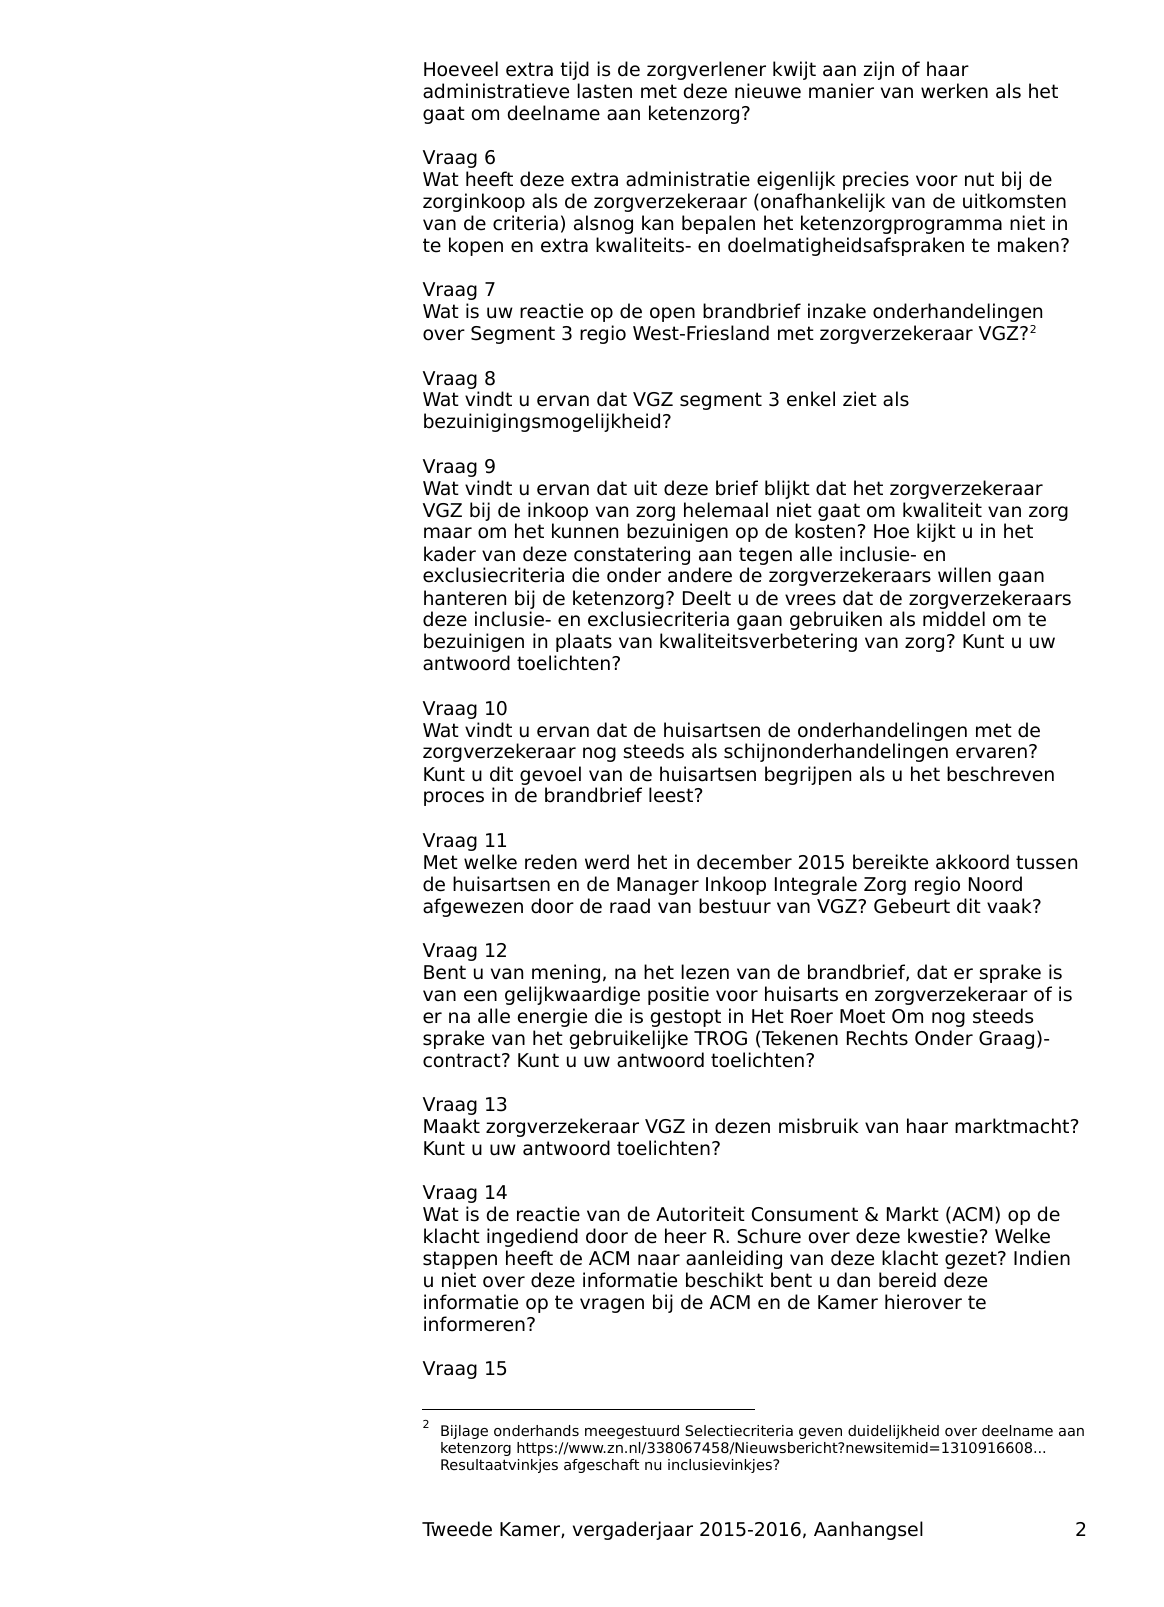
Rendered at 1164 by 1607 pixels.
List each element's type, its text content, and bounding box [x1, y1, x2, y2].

text Vraag 15 [422, 1358, 1087, 1380]
text Wat vindt u ervan dat VGZ segment 3 enkel ziet als bezuinigingsmogelijkheid? [422, 389, 1087, 433]
text Vraag 6 [422, 147, 1087, 169]
text Wat heeft deze extra administratie eigenlijk precies voor nut bij de zorginkoop als de zorgverzekeraar (onafhankelijk van de uitkomsten van de criteria) alsnog kan bepalen het ketenzorgprogramma niet in te kopen en extra kwaliteits- en doelmatigheidsafspraken te maken? [422, 169, 1087, 257]
text Vraag 7 [422, 279, 1087, 301]
text Vraag 14 [422, 1182, 1087, 1204]
text Bent u van mening, na het lezen van de brandbrief, dat er sprake is van een gelijkwaardige positie voor huisarts en zorgverzekeraar of is er na alle energie die is gestopt in Het Roer Moet Om nog steeds sprake van het gebruikelijke TROG (Tekenen Rechts Onder Graag)-contract? Kunt u uw antwoord toelichten? [422, 962, 1087, 1072]
text Vraag 11 [422, 829, 1087, 852]
text Maakt zorgverzekeraar VGZ in dezen misbruik van haar marktmacht? Kunt u uw antwoord toelichten? [422, 1116, 1087, 1160]
text Bijlage onderhands meegestuurd Selectiecriteria geven duidelijkheid over deelname aan ketenzorg https://www.zn.nl/338067458/Nieuwsbericht?newsitemid=1310916608... Resultaatvinkjes afgeschaft nu inclusievinkjes? [422, 1418, 1087, 1474]
text Wat vindt u ervan dat de huisartsen de onderhandelingen met de zorgverzekeraar nog steeds als schijnonderhandelingen ervaren? Kunt u dit gevoel van de huisartsen begrijpen als u het beschreven proces in de brandbrief leest? [422, 719, 1087, 807]
text Vraag 8 [422, 367, 1087, 389]
text Vraag 9 [422, 456, 1087, 477]
text Met welke reden werd het in december 2015 bereikte akkoord tussen de huisartsen en de Manager Inkoop Integrale Zorg regio Noord afgewezen door de raad van bestuur van VGZ? Gebeurt dit vaak? [422, 852, 1087, 917]
text Wat vindt u ervan dat uit deze brief blijkt dat het zorgverzekeraar VGZ bij de inkoop van zorg helemaal niet gaat om kwaliteit van zorg maar om het kunnen bezuinigen op de kosten? Hoe kijkt u in het kader van deze constatering aan tegen alle inclusie- en exclusiecriteria die onder andere de zorgverzekeraars willen gaan hanteren bij de ketenzorg? Deelt u de vrees dat de zorgverzekeraars deze inclusie- en exclusiecriteria gaan gebruiken als middel om te bezuinigen in plaats van kwaliteitsverbetering van zorg? Kunt u uw antwoord toelichten? [422, 477, 1087, 675]
text Wat is de reactie van de Autoriteit Consument & Markt (ACM) op de klacht ingediend door de heer R. Schure over deze kwestie? Welke stappen heeft de ACM naar aanleiding van deze klacht gezet? Indien u niet over deze informatie beschikt bent u dan bereid deze informatie op te vragen bij de ACM en de Kamer hierover te informeren? [422, 1204, 1087, 1336]
text Hoeveel extra tijd is de zorgverlener kwijt aan zijn of haar administratieve lasten met deze nieuwe manier van werken als het gaat om deelname aan ketenzorg? [422, 59, 1087, 125]
text Wat is uw reactie op de open brandbrief inzake onderhandelingen over Segment 3 regio West-Friesland met zorgverzekeraar VGZ? [422, 301, 1087, 345]
text Vraag 13 [422, 1094, 1087, 1116]
text Vraag 12 [422, 940, 1087, 962]
text Vraag 10 [422, 697, 1087, 719]
